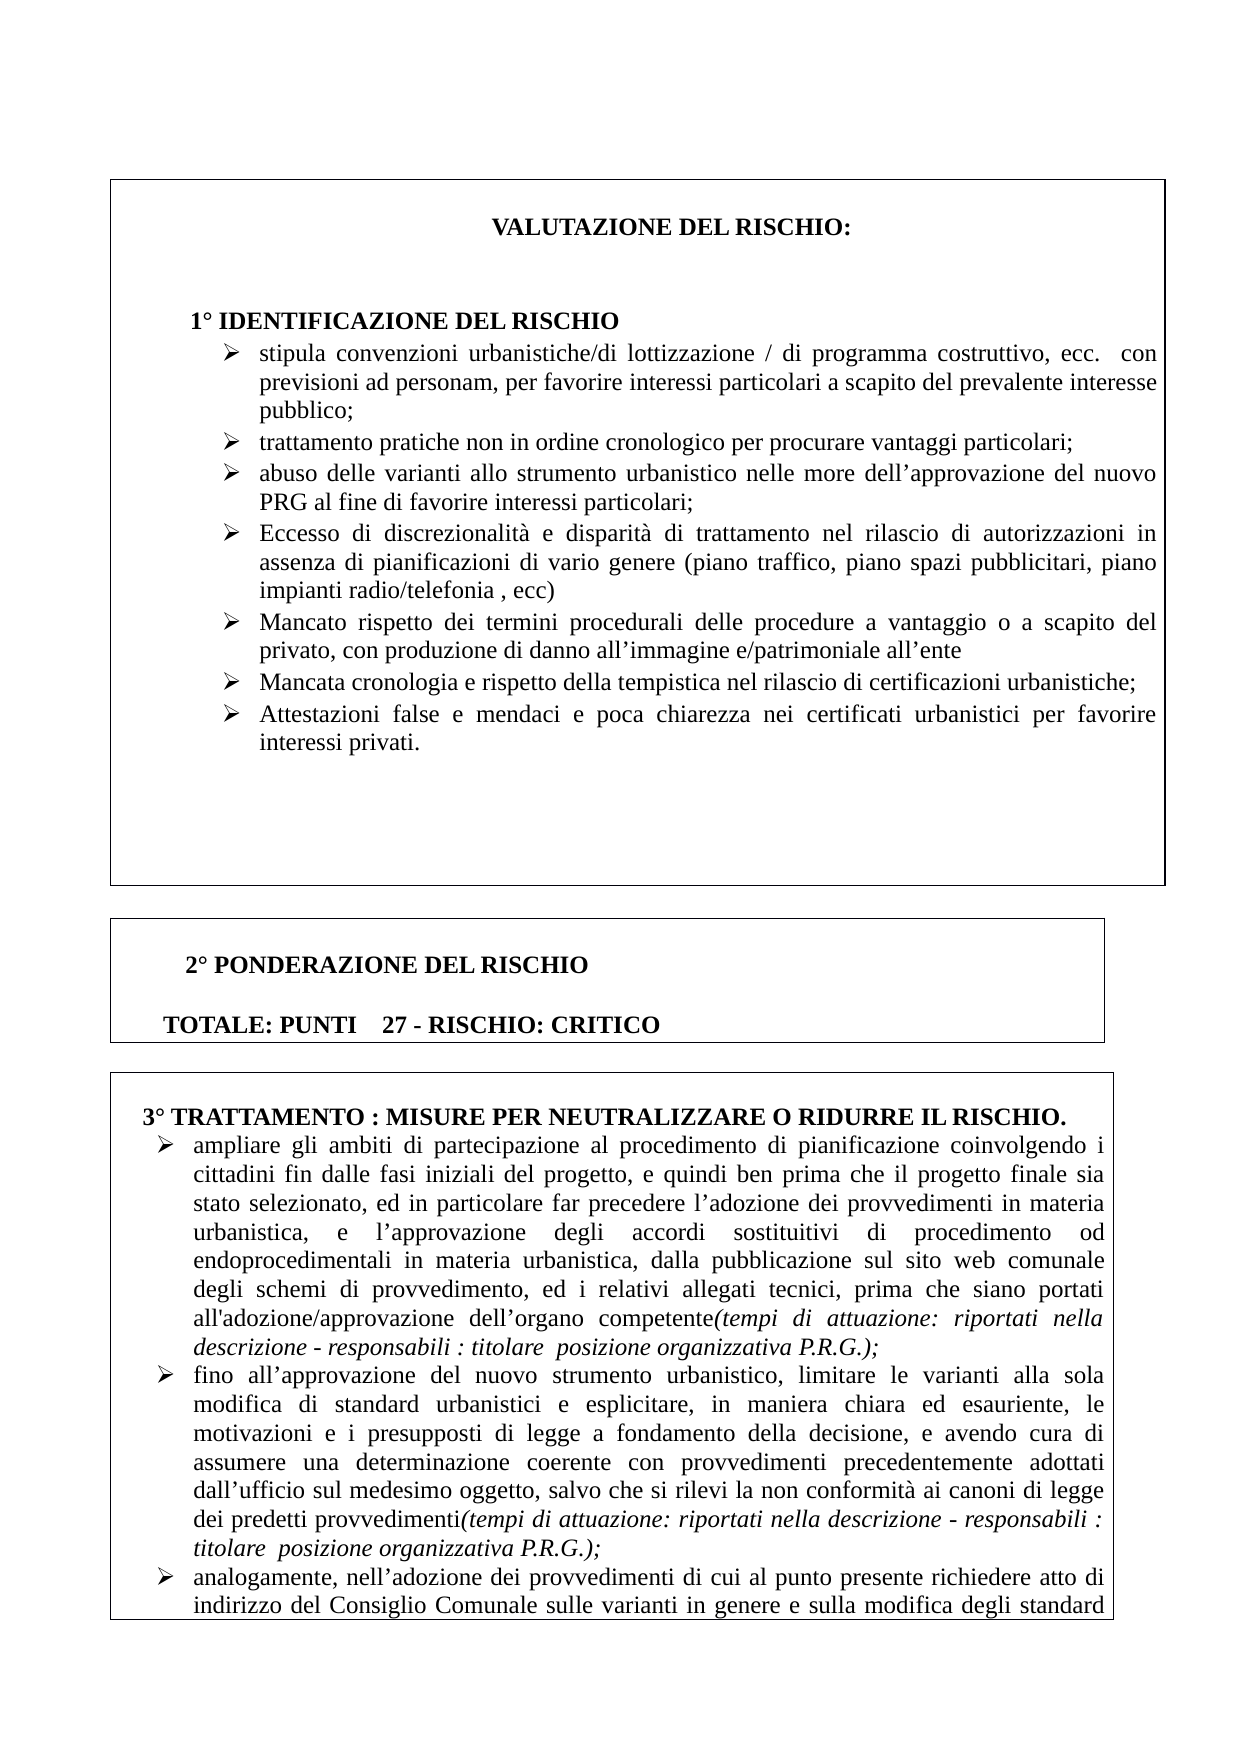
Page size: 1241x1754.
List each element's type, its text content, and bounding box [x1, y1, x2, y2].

table_header VALUTAZIONE DEL RISCHIO: 1° IDENTIFICAZIONE DEL RISCHIO stipula convenzioni urbanistiche/di lottizzazione / di programma costruttivo, ecc. con previsioni ad personam, per favorire interessi particolari a scapito del prevalente interesse pubblico; trattamento pratiche non in ordine cronologico per procurare vantaggi particolari; abuso delle varianti allo strumento urbanistico nelle more dell’approvazione del nuovo PRG al fine di favorire interessi particolari; Eccesso di discrezionalità e disparità di trattamento nel rilascio di autorizzazioni in assenza di pianificazioni di vario genere (piano traffico, piano spazi pubblicitari, piano impianti radio/telefonia , ecc) Mancato rispetto dei termini procedurali delle procedure a vantaggio o a scapito del privato, con produzione di danno all’immagine e/patrimoniale all’ente Mancata cronologia e rispetto della tempistica nel rilascio di certificazioni urbanistiche; Attestazioni false e mendaci e poca chiarezza nei certificati urbanistici per favorire interessi privati. [111, 180, 1164, 885]
table_header 2° PONDERAZIONE DEL RISCHIO TOTALE: PUNTI 27 - RISCHIO: CRITICO [111, 919, 1104, 1042]
table_header 3° TRATTAMENTO : MISURE PER NEUTRALIZZARE O RIDURRE IL RISCHIO. ampliare gli ambiti di partecipazione al procedimento di pianificazione coinvolgendo i cittadini fin dalle fasi iniziali del progetto, e quindi ben prima che il progetto finale sia stato selezionato, ed in particolare far precedere l’adozione dei provvedimenti in materia urbanistica, e l’approvazione degli accordi sostituitivi di procedimento od endoprocedimentali in materia urbanistica, dalla pubblicazione sul sito web comunale degli schemi di provvedimento, ed i relativi allegati tecnici, prima che siano portati all'adozione/approvazione dell’organo competente(tempi di attuazione: riportati nella descrizione - responsabili : titolare posizione organizzativa P.R.G.); fino all’approvazione del nuovo strumento urbanistico, limitare le varianti alla sola modifica di standard urbanistici e esplicitare, in maniera chiara ed esauriente, le motivazioni e i presupposti di legge a fondamento della decisione, e avendo cura di assumere una determinazione coerente con provvedimenti precedentemente adottati dall’ufficio sul medesimo oggetto, salvo che si rilevi la non conformità ai canoni di legge dei predetti provvedimenti(tempi di attuazione: riportati nella descrizione - responsabili : titolare posizione organizzativa P.R.G.); analogamente, nell’adozione dei provvedimenti di cui al punto presente richiedere atto di indirizzo del Consiglio Comunale sulle varianti in genere e sulla modifica degli standard urbanistici e conseguentemente , esplicitare, in maniera chiara ed esauriente, le motivazioni e i presupposti di legge a fondamento della decisione, avendo cura di assumere una determinazione coerente con provvedimenti precedentemente adottati dall’ufficio sul medesimo oggetto, salvo che si rilevi la non conformità ai canoni di legge dei predetti provvedimenti (attuazione continua- responsabili : titolare posizione organizzativa P.R.G.);; evitare discrezionalità e incoerenza nell’adozione dei provvedimenti relativi al rilascio di concessioni :predisposizione piani , quali : PRG cimitero ( tempi di attuazione: dicembre 2015), Piano Generale del traffico e dei parcheggi( tempi di attuazione: dicembre 2015), Piano impianti pubblicitari, ( tempi di attuazione: dicembre 2015)Piano Commerciale( tempi di attuazione: in corso) , e altri piani che potranno essere previsti nel PP ( Piano delle Perfomance). il certificato di destinazione urbanistica deve essere formulato in maniera chiara e comprensibile, con un richiamo espresso alla vigente disciplina urbanistica relativa all’aera di riferimento e all’esistenza di eventuali vincoli o prescrizioni; Utilizzo piattaforme ( dicembre 2015) (responsabili : titolare posizione organizzativa P.R.G . Controllo preventivo sulle convenzioni di lottizzazione in variante e altri atti negoziali allegati agli strumenti di pianificazione ( tempi di attuazione: entro la data di trasmissione alle commissioni consiliari – -responsabile : segretario generale e/o consulenti del sindaco e/o legali , in casi particolari) Controllo successivo sul rispetto delle tempistiche delle procedure , sul rispetto della cronologia, sulle verifiche effettuate dichiarazioni sostitutive, di tutte le procedure dell’area di rischio ( tempi di attuazione: in concomitanza con il controllo interno successivo-responsabile : segretario generale) [111, 1073, 1113, 1619]
